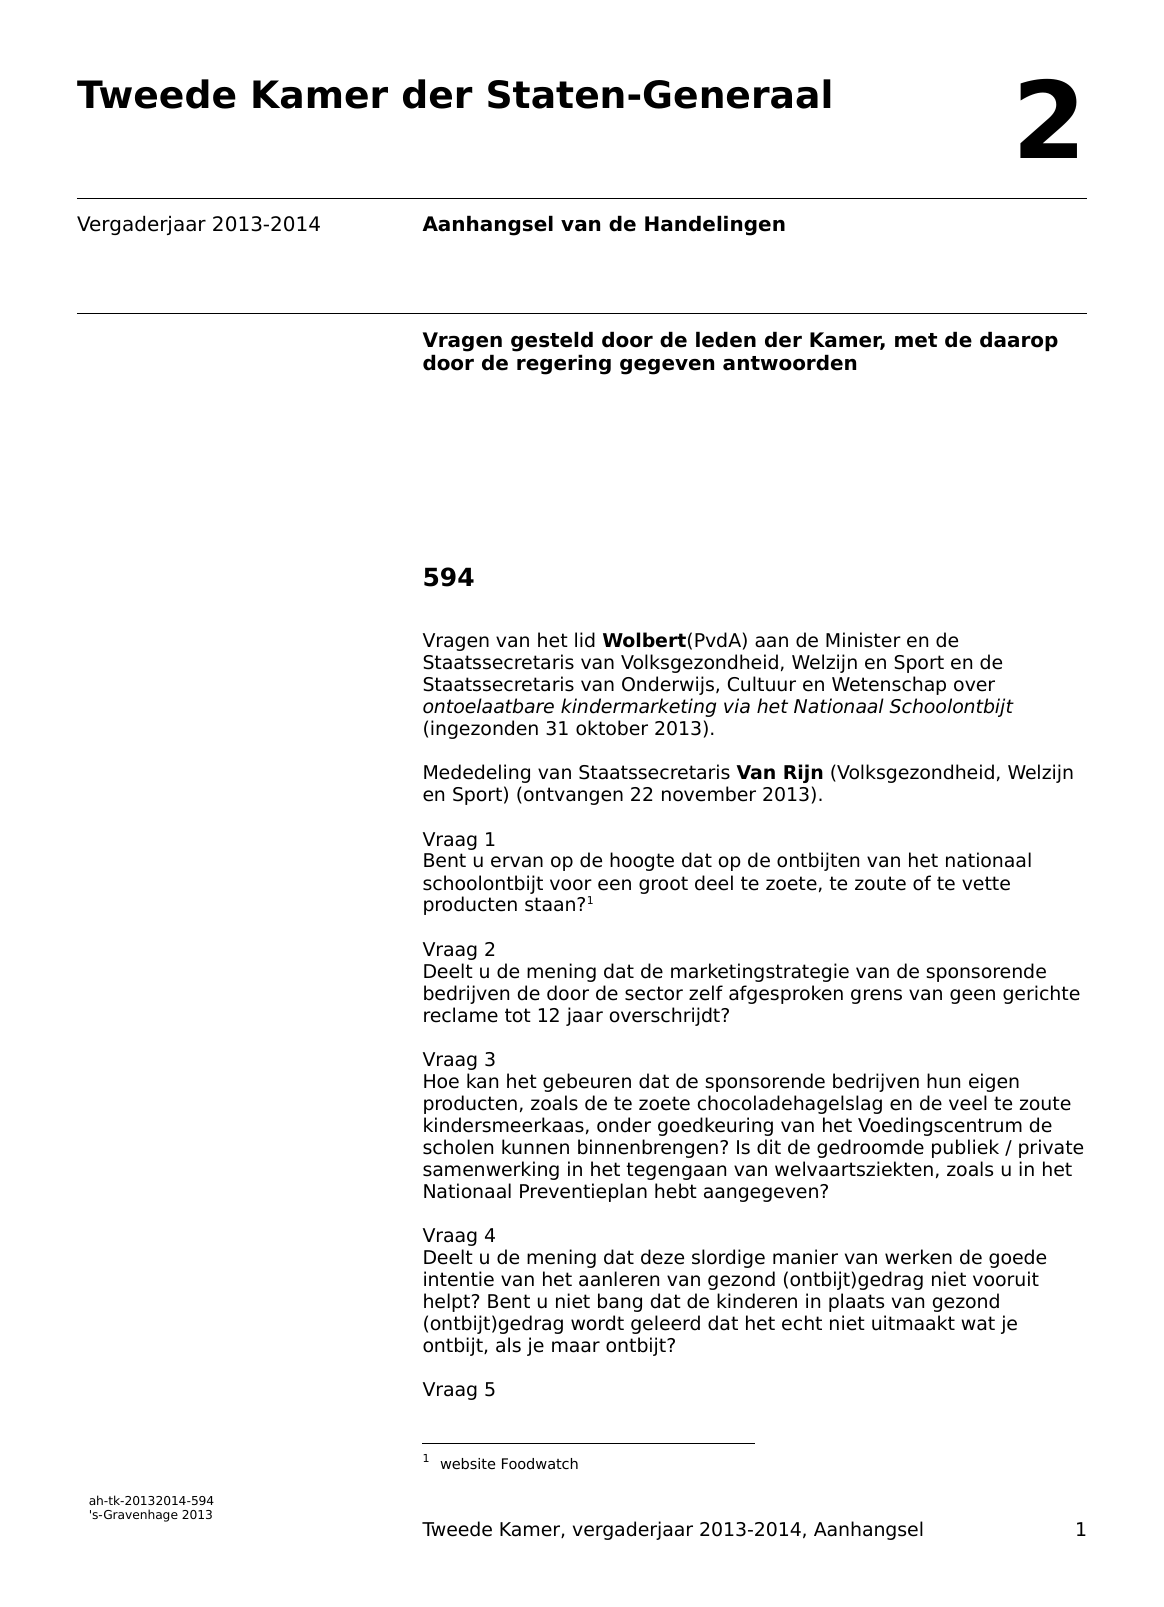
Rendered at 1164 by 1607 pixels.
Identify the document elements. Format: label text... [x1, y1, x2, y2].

text Deelt u de mening dat de marketingstrategie van de sponsorende bedrijven de door de sector zelf afgesproken grens van geen gerichte reclame tot 12 jaar overschrijdt? [422, 961, 1087, 1026]
table_cell Aanhangsel van de Handelingen [422, 199, 1087, 313]
text Deelt u de mening dat deze slordige manier van werken de goede intentie van het aanleren van gezond (ontbijt)gedrag niet vooruit helpt? Bent u niet bang dat de kinderen in plaats van gezond (ontbijt)gedrag wordt geleerd dat het echt niet uitmaakt wat je ontbijt, als je maar ontbijt? [422, 1247, 1087, 1357]
text Vraag 2 [422, 938, 1087, 961]
table_cell [77, 314, 422, 375]
text Hoe kan het gebeuren dat de sponsorende bedrijven hun eigen producten, zoals de te zoete chocoladehagelslag en de veel te zoute kindersmeerkaas, onder goedkeuring van het Voedingscentrum de scholen kunnen binnenbrengen? Is dit de gedroomde publiek / private samenwerking in het tegengaan van welvaartsziekten, zoals u in het Nationaal Preventieplan hebt aangegeven? [422, 1071, 1087, 1202]
text Vraag 3 [422, 1049, 1087, 1071]
text 594 [422, 563, 1087, 592]
table_cell Vragen gesteld door de leden der Kamer, met de daarop door de regering gegeven antwoorden [422, 314, 1087, 375]
table_cell Vergaderjaar 2013-2014 [77, 199, 422, 313]
text Mededeling van Staatssecretaris Van Rijn (Volksgezondheid, Welzijn en Sport) (ontvangen 22 november 2013). [422, 762, 1087, 806]
text 's-Gravenhage 2013 [88, 1508, 323, 1522]
text Bent u ervan op de hoogte dat op de ontbijten van het nationaal schoolontbijt voor een groot deel te zoete, te zoute of te vette producten staan? [422, 850, 1087, 916]
table_header 2 [886, 59, 1087, 198]
text Vragen van het lid Wolbert(PvdA) aan de Minister en de Staatssecretaris van Volksgezondheid, Welzijn en Sport en de Staatssecretaris van Onderwijs, Cultuur en Wetenschap over ontoelaatbare kindermarketing via het Nationaal Schoolontbijt (ingezonden 31 oktober 2013). [422, 630, 1087, 740]
text Vraag 4 [422, 1225, 1087, 1247]
text ah-tk-20132014-594 [88, 1494, 323, 1508]
text website Foodwatch [422, 1452, 1087, 1474]
text Vraag 5 [422, 1379, 1087, 1401]
text Vraag 1 [422, 828, 1087, 850]
table_header Tweede Kamer der Staten-Generaal [77, 59, 886, 198]
